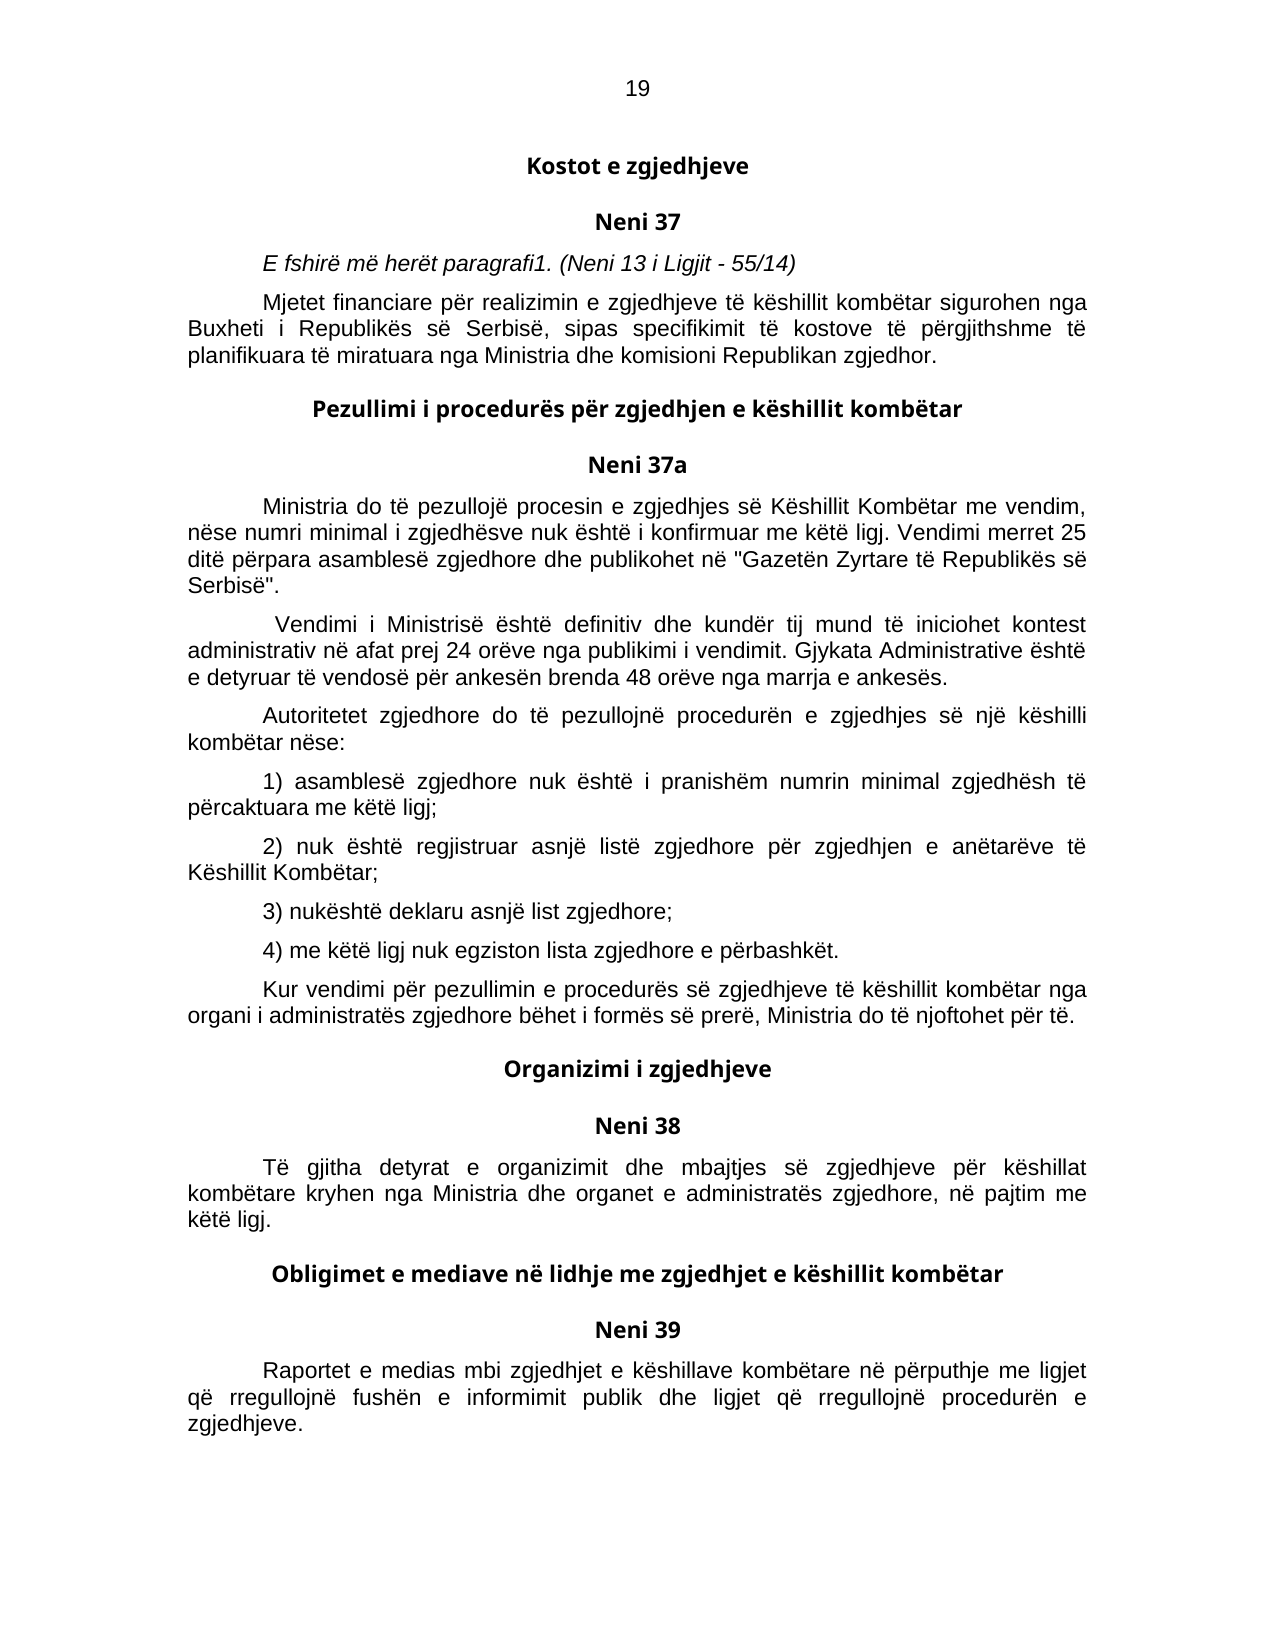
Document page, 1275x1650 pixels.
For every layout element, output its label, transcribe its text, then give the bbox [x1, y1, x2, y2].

text Kostot e zgjedhjeve [262, 150, 1012, 181]
text Obligimet e mediave në lidhje me zgjedhjet e këshillit kombëtar [262, 1257, 1012, 1289]
text Neni 37a [262, 449, 1012, 480]
text Organizimi i zgjedhjeve [262, 1053, 1012, 1085]
text Neni 39 [262, 1314, 1012, 1345]
text Neni 37 [262, 206, 1012, 237]
text 1) asamblesë zgjedhore nuk është i pranishëm numrin minimal zgjedhësh të përcaktuara me këtë ligj; [187, 768, 1087, 820]
text E fshirë më herët paragrafi1. (Neni 13 i Ligjit - 55/14) [187, 250, 1087, 276]
text Kur vendimi për pezullimin e procedurës së zgjedhjeve të këshillit kombëtar nga organi i administratës zgjedhore bëhet i formës së prerë, Ministria do të njoftohet për të. [187, 976, 1087, 1028]
text 3) nukështë deklaru asnjë list zgjedhore; [187, 898, 1087, 924]
text Të gjitha detyrat e organizimit dhe mbajtjes së zgjedhjeve për këshillat kombëtare kryhen nga Ministria dhe organet e administratës zgjedhore, në pajtim me këtë ligj. [187, 1153, 1087, 1232]
text 2) nuk është regjistruar asnjë listë zgjedhore për zgjedhjen e anëtarëve të Këshillit Kombëtar; [187, 833, 1087, 886]
text Pezullimi i procedurës për zgjedhjen e këshillit kombëtar [262, 393, 1012, 424]
text Autoritetet zgjedhore do të pezullojnë procedurën e zgjedhjes së një këshilli kombëtar nëse: [187, 702, 1087, 755]
text Raportet e medias mbi zgjedhjet e këshillave kombëtare në përputhje me ligjet që rregullojnë fushën e informimit publik dhe ligjet që rregullojnë procedurën e zgjedhjeve. [187, 1357, 1087, 1437]
text Mjetet financiare për realizimin e zgjedhjeve të këshillit kombëtar sigurohen nga Buxheti i Republikës së Serbisë, sipas specifikimit të kostove të përgjithshme të planifikuara të miratuara nga Ministria dhe komisioni Republikan zgjedhor. [187, 289, 1087, 368]
text Vendimi i Ministrisë është definitiv dhe kundër tij mund të iniciohet kontest administrativ në afat prej 24 orëve nga publikimi i vendimit. Gjykata Administrative është e detyruar të vendosë për ankesën brenda 48 orëve nga marrja e ankesës. [187, 611, 1087, 690]
text Neni 38 [262, 1110, 1012, 1141]
text 4) me këtë ligj nuk egziston lista zgjedhore e përbashkët. [187, 937, 1087, 963]
text Ministria do të pezullojë procesin e zgjedhjes së Këshillit Kombëtar me vendim, nëse numri minimal i zgjedhësve nuk është i konfirmuar me këtë ligj. Vendimi merret 25 ditë përpara asamblesë zgjedhore dhe publikohet në "Gazetën Zyrtare të Republikës së Serbisë". [187, 493, 1087, 598]
